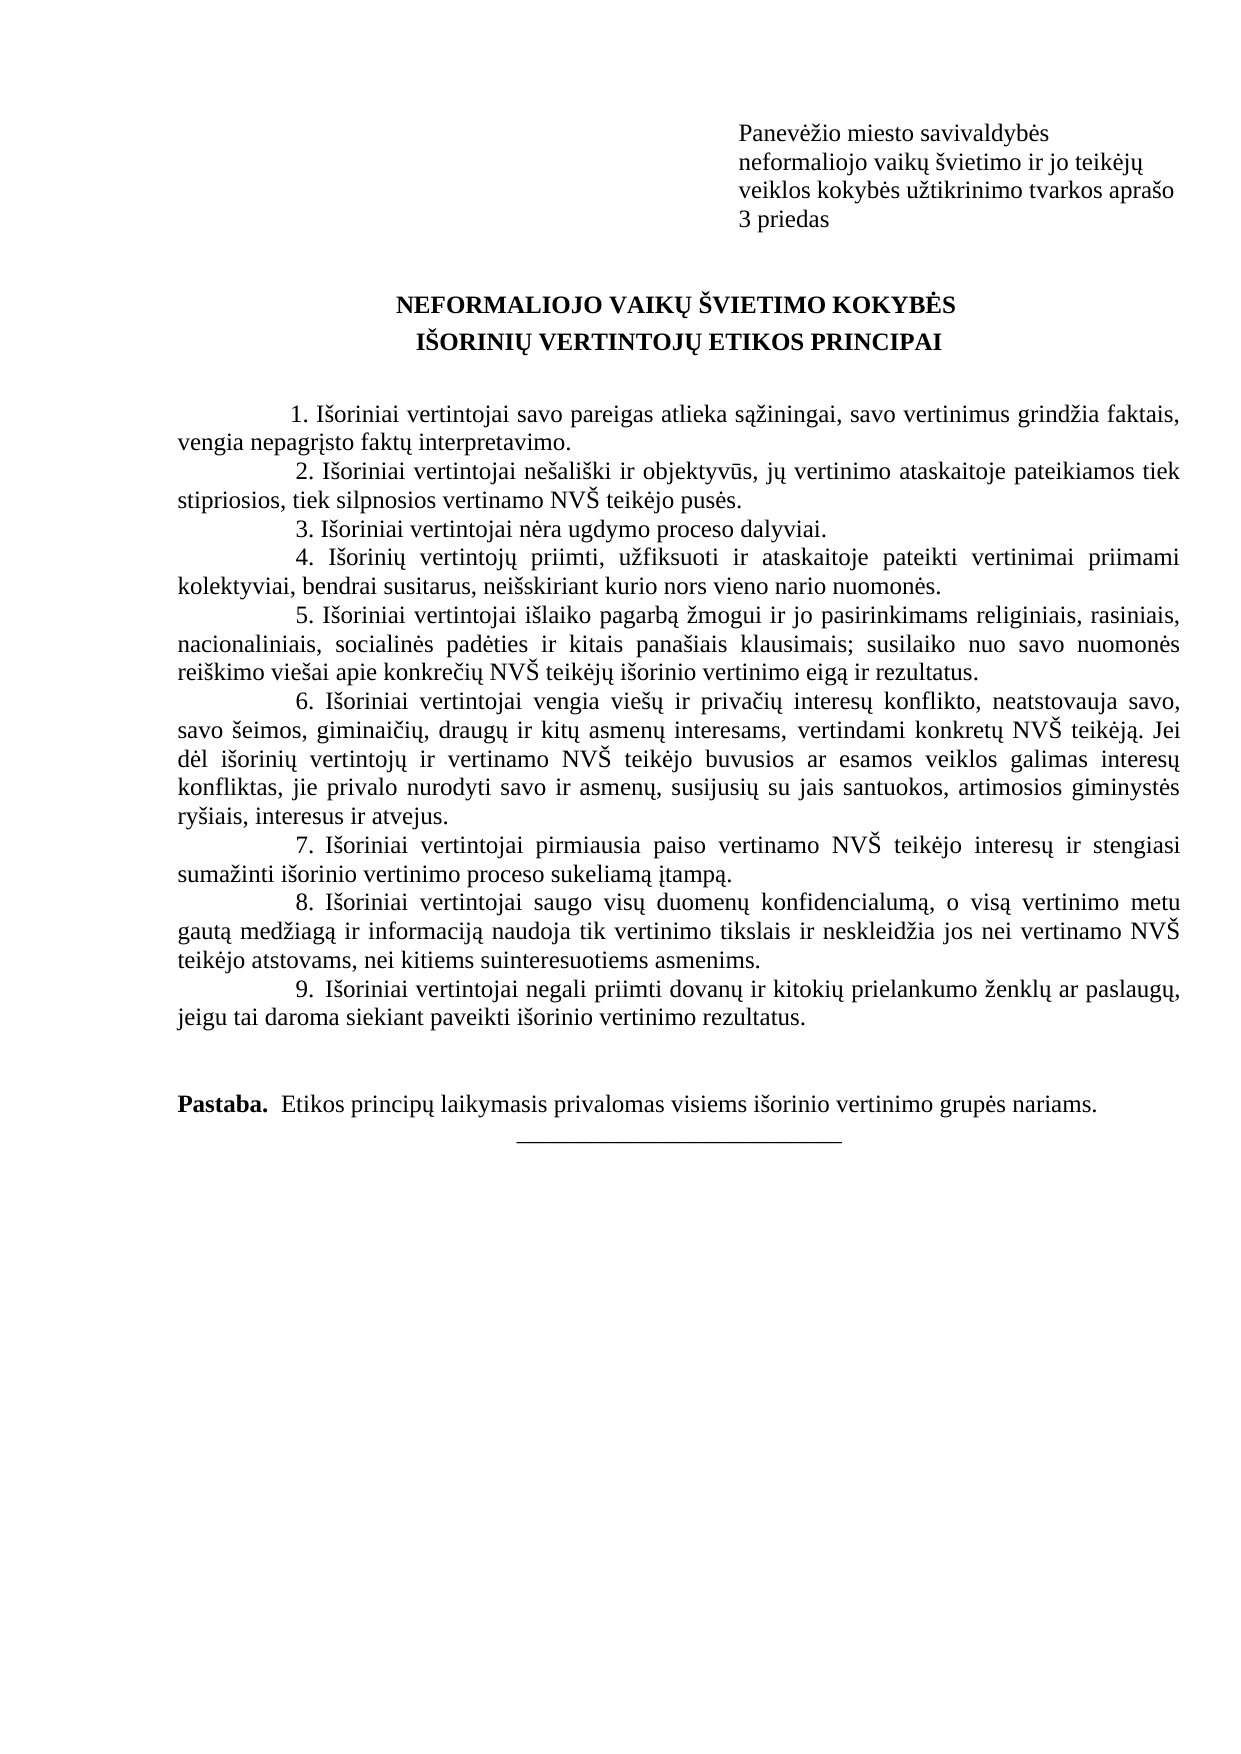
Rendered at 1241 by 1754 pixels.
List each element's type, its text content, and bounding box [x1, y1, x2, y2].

text 3. Išoriniai vertintojai nėra ugdymo proceso dalyviai. [177, 514, 1181, 542]
text 8. Išoriniai vertintojai saugo visų duomenų konfidencialumą, o visą vertinimo metu gautą medžiagą ir informaciją naudoja tik vertinimo tikslais ir neskleidžia jos nei vertinamo NVŠ teikėjo atstovams, nei kitiems suinteresuotiems asmenims. [177, 887, 1181, 974]
text 3 priedas [738, 204, 1181, 233]
text 5. Išoriniai vertintojai išlaiko pagarbą žmogui ir jo pasirinkimams religiniais, rasiniais, nacionaliniais, socialinės padėties ir kitais panašiais klausimais; susilaiko nuo savo nuomonės reiškimo viešai apie konkrečių NVŠ teikėjų išorinio vertinimo eigą ir rezultatus. [177, 600, 1181, 686]
text __________________________ [177, 1117, 1181, 1146]
text Panevėžio miesto savivaldybės [738, 118, 1181, 147]
text veiklos kokybės užtikrinimo tvarkos aprašo [738, 176, 1181, 204]
text Pastaba. Etikos principų laikymasis privalomas visiems išorinio vertinimo grupės nariams. [177, 1089, 1181, 1117]
text 2. Išoriniai vertintojai nešališki ir objektyvūs, jų vertinimo ataskaitoje pateikiamos tiek stipriosios, tiek silpnosios vertinamo NVŠ teikėjo pusės. [177, 456, 1181, 514]
text 9. Išoriniai vertintojai negali priimti dovanų ir kitokių prielankumo ženklų ar paslaugų, jeigu tai daroma siekiant paveikti išorinio vertinimo rezultatus. [177, 974, 1181, 1031]
text 7. Išoriniai vertintojai pirmiausia paiso vertinamo NVŠ teikėjo interesų ir stengiasi sumažinti išorinio vertinimo proceso sukeliamą įtampą. [177, 830, 1181, 887]
text 4. Išorinių vertintojų priimti, užfiksuoti ir ataskaitoje pateikti vertinimai priimami kolektyviai, bendrai susitarus, neišskiriant kurio nors vieno nario nuomonės. [177, 542, 1181, 600]
text IŠORINIŲ VERTINTOJŲ ETIKOS PRINCIPAI [177, 327, 1181, 355]
text 6. Išoriniai vertintojai vengia viešų ir privačių interesų konflikto, neatstovauja savo, savo šeimos, giminaičių, draugų ir kitų asmenų interesams, vertindami konkretų NVŠ teikėją. Jei dėl išorinių vertintojų ir vertinamo NVŠ teikėjo buvusios ar esamos veiklos galimas interesų konfliktas, jie privalo nurodyti savo ir asmenų, susijusių su jais santuokos, artimosios giminystės ryšiais, interesus ir atvejus. [177, 686, 1181, 830]
text 1. Išoriniai vertintojai savo pareigas atlieka sąžiningai, savo vertinimus grindžia faktais, vengia nepagrįsto faktų interpretavimo. [177, 399, 1181, 456]
text NEFORMALIOJO VAIKŲ ŠVIETIMO KOKYBĖS [177, 291, 1181, 319]
text neformaliojo vaikų švietimo ir jo teikėjų [738, 147, 1181, 176]
